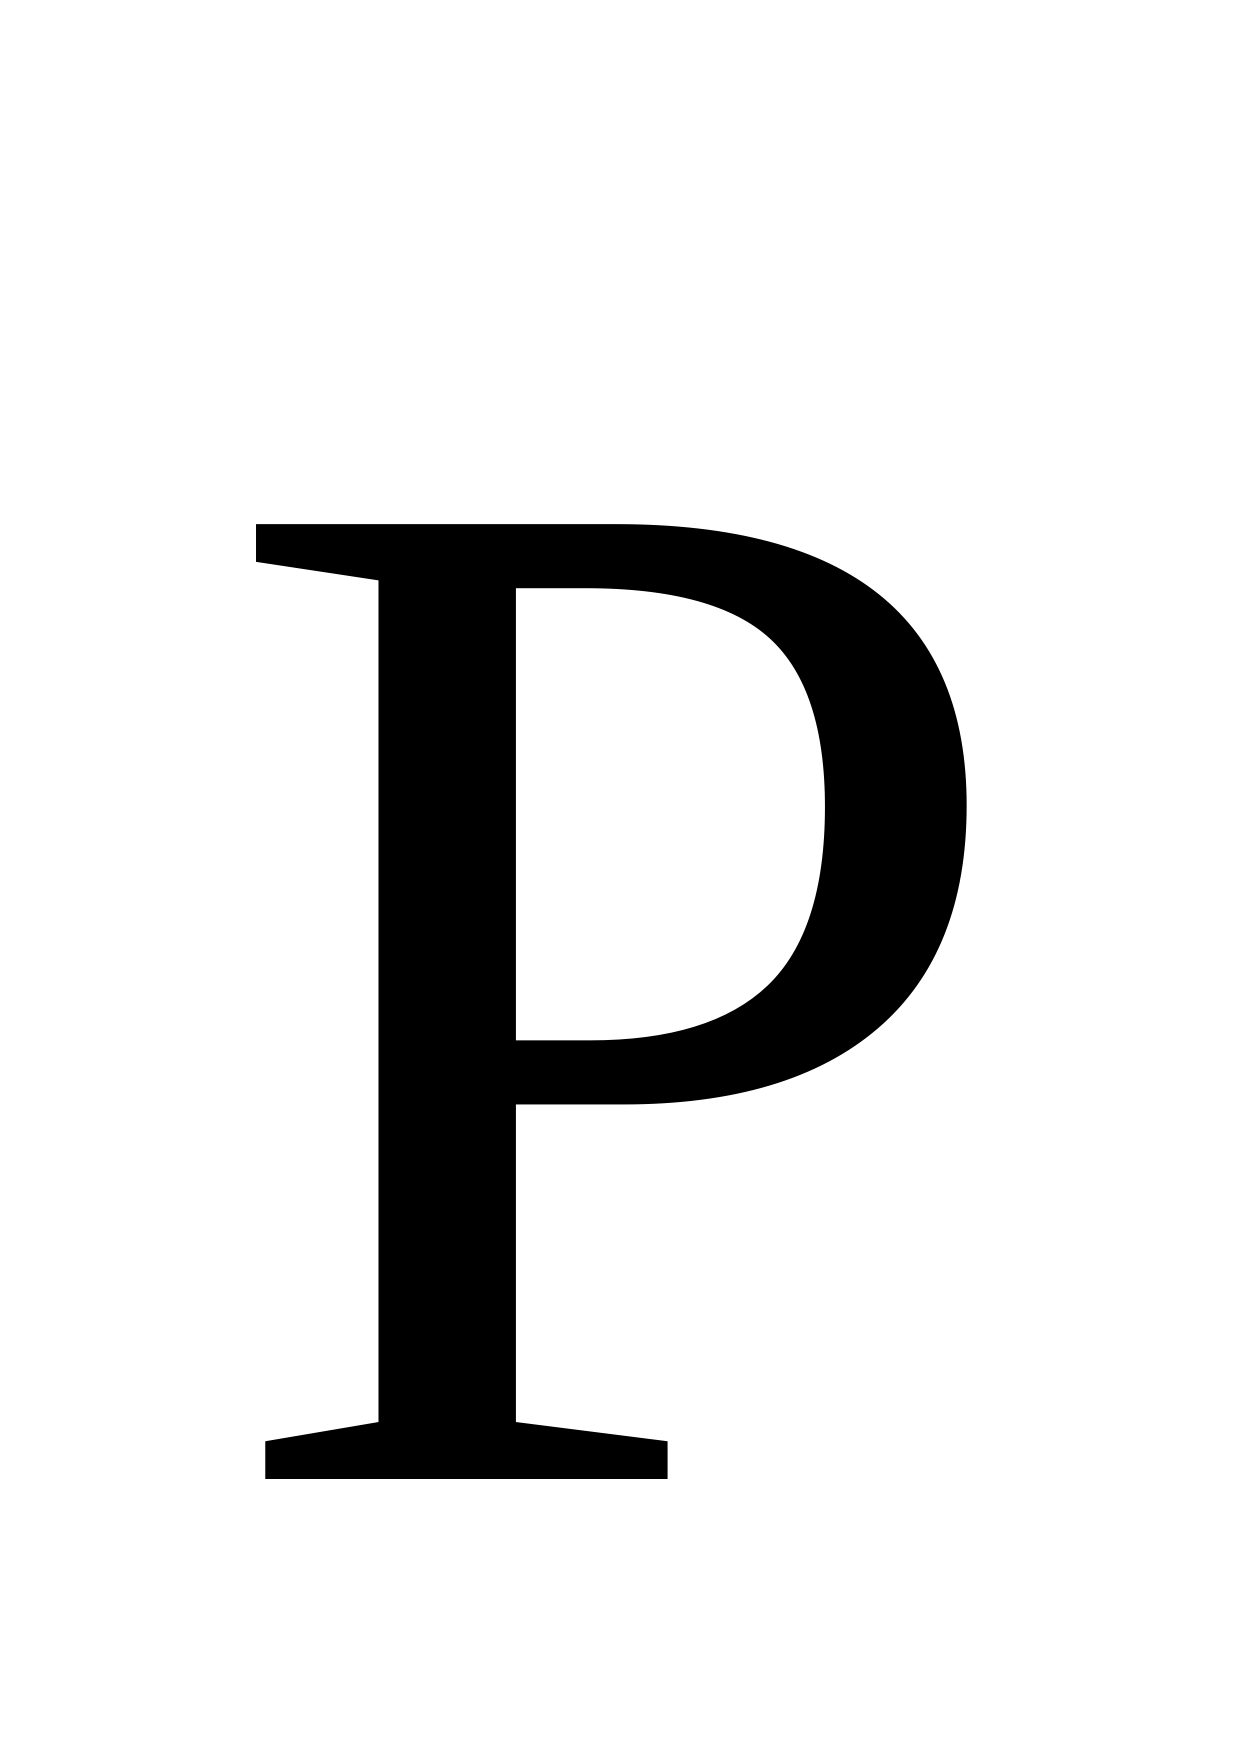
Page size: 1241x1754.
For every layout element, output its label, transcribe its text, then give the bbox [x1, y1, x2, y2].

text P [118, 118, 1122, 1636]
